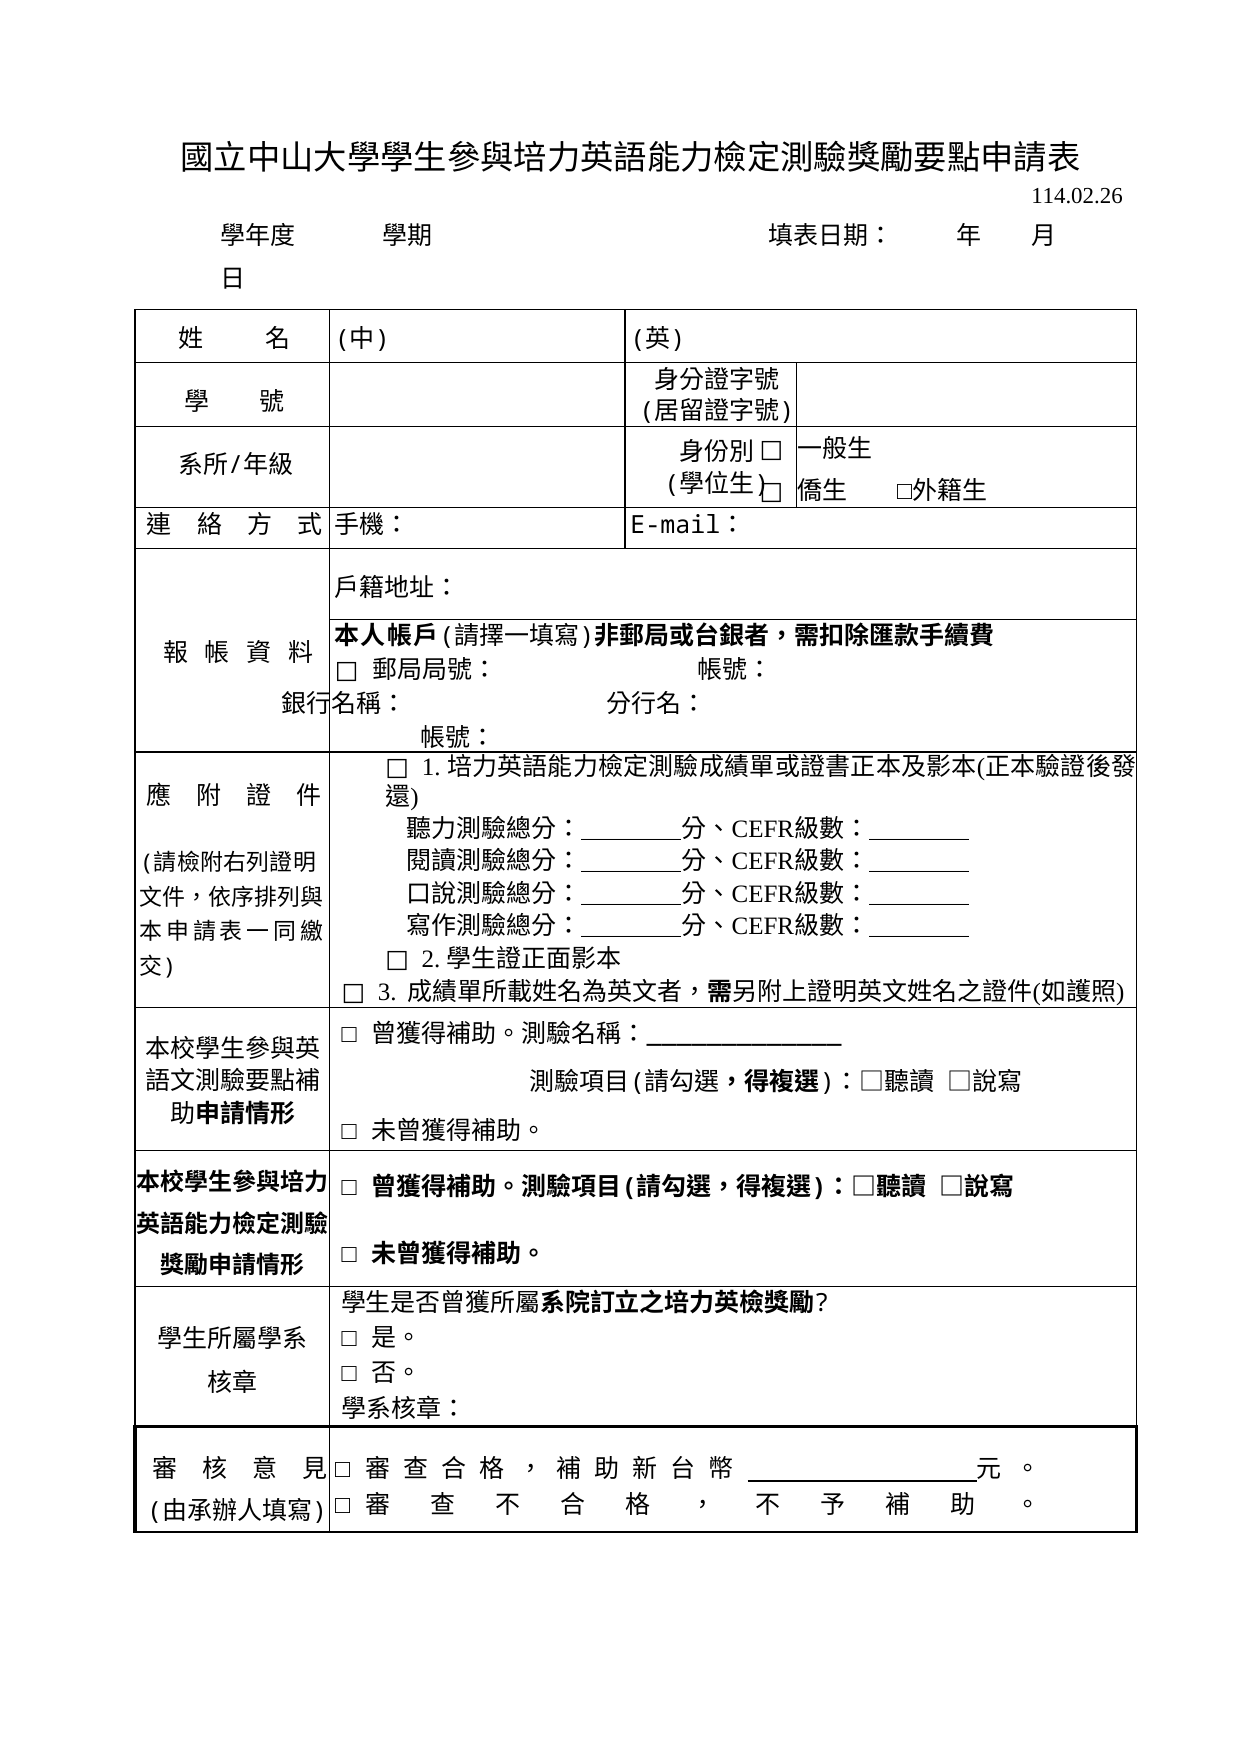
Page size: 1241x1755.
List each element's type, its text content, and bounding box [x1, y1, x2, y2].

table_header (中) [330, 310, 624, 362]
table_cell 報帳資料 [136, 549, 329, 751]
text 國立中山大學學生參與培力英語能力檢定測驗獎勵要點申請表 [180, 131, 1122, 179]
table_cell □ 曾獲得補助。測驗名稱：_____________ 測驗項目(請勾選，得複選)：□聽讀 □說寫 □ 未曾獲得補助。 [330, 1008, 1136, 1150]
table_cell 戶籍地址： [330, 549, 1136, 619]
table_cell 身分證字號 (居留證字號) [626, 363, 796, 426]
table_cell [330, 427, 624, 507]
table_cell [797, 363, 1136, 426]
table_cell 手機： [330, 508, 624, 548]
table_cell 本人帳戶(請擇一填寫)非郵局或台銀者，需扣除匯款手續費 郵局局號： 帳號： 銀行名稱： 分行名： 帳號： [330, 620, 1136, 751]
table_cell 學 號 [136, 363, 329, 426]
table_header 姓 名 [136, 310, 329, 362]
table_cell 學生是否曾獲所屬系院訂立之培力英檢獎勵? □ 是。 □ 否。 學系核章： [330, 1287, 1136, 1425]
table_cell □ 曾獲得補助。測驗項目(請勾選，得複選)：□聽讀 □說寫 □ 未曾獲得補助。 [330, 1151, 1136, 1286]
table_cell 本校學生參與英語文測驗要點補助申請情形 [136, 1008, 329, 1150]
table_cell 身份別 (學位生) [626, 427, 796, 507]
table_cell 式 [282, 508, 329, 548]
table_cell 方 [232, 508, 282, 548]
table_cell 審 核 意 見(由承辦人填寫) [137, 1428, 329, 1531]
table_cell E-mail： [626, 508, 1136, 548]
table_cell □ 審查合格，補助新台幣 元。 □ 審查不合格，不予補助。 [330, 1428, 1135, 1531]
table_cell 一般生 僑生 □外籍生 [797, 427, 1136, 507]
text 114.02.26 [118, 179, 1122, 210]
table_cell 1. 培力英語能力檢定測驗成績單或證書正本及影本(正本驗證後發還) 聽力測驗總分：＿＿＿＿分、CEFR級數：＿＿＿＿ 閱讀測驗總分：＿＿＿＿分、CEFR級數：＿＿＿＿ 口說測驗總分：＿＿＿＿分、CEFR級數：＿＿＿＿ 寫作測驗總分：＿＿＿＿分、CEFR級數：＿＿＿＿ 2. 學生證正面影本 3. 成績單所載姓名為英文者，需另附上證明英文姓名之證件(如護照) [330, 753, 1136, 1007]
table_cell 應 附 證 件 (請檢附右列證明 文件，依序排列與 本申請表一同繳 交) [136, 753, 329, 1007]
table_cell 絡 [183, 508, 232, 548]
table_header (英) [626, 310, 1136, 362]
table_cell [330, 363, 624, 426]
table_cell 系所/年級 [136, 427, 329, 507]
text 學年度 學期 填表日期： 年 月 日 [132, 210, 1122, 297]
table_cell 本校學生參與培力英語能力檢定測驗獎勵申請情形 [136, 1151, 329, 1286]
table_cell 學生所屬學系 核章 [136, 1287, 329, 1425]
table_cell 連 [136, 508, 182, 548]
